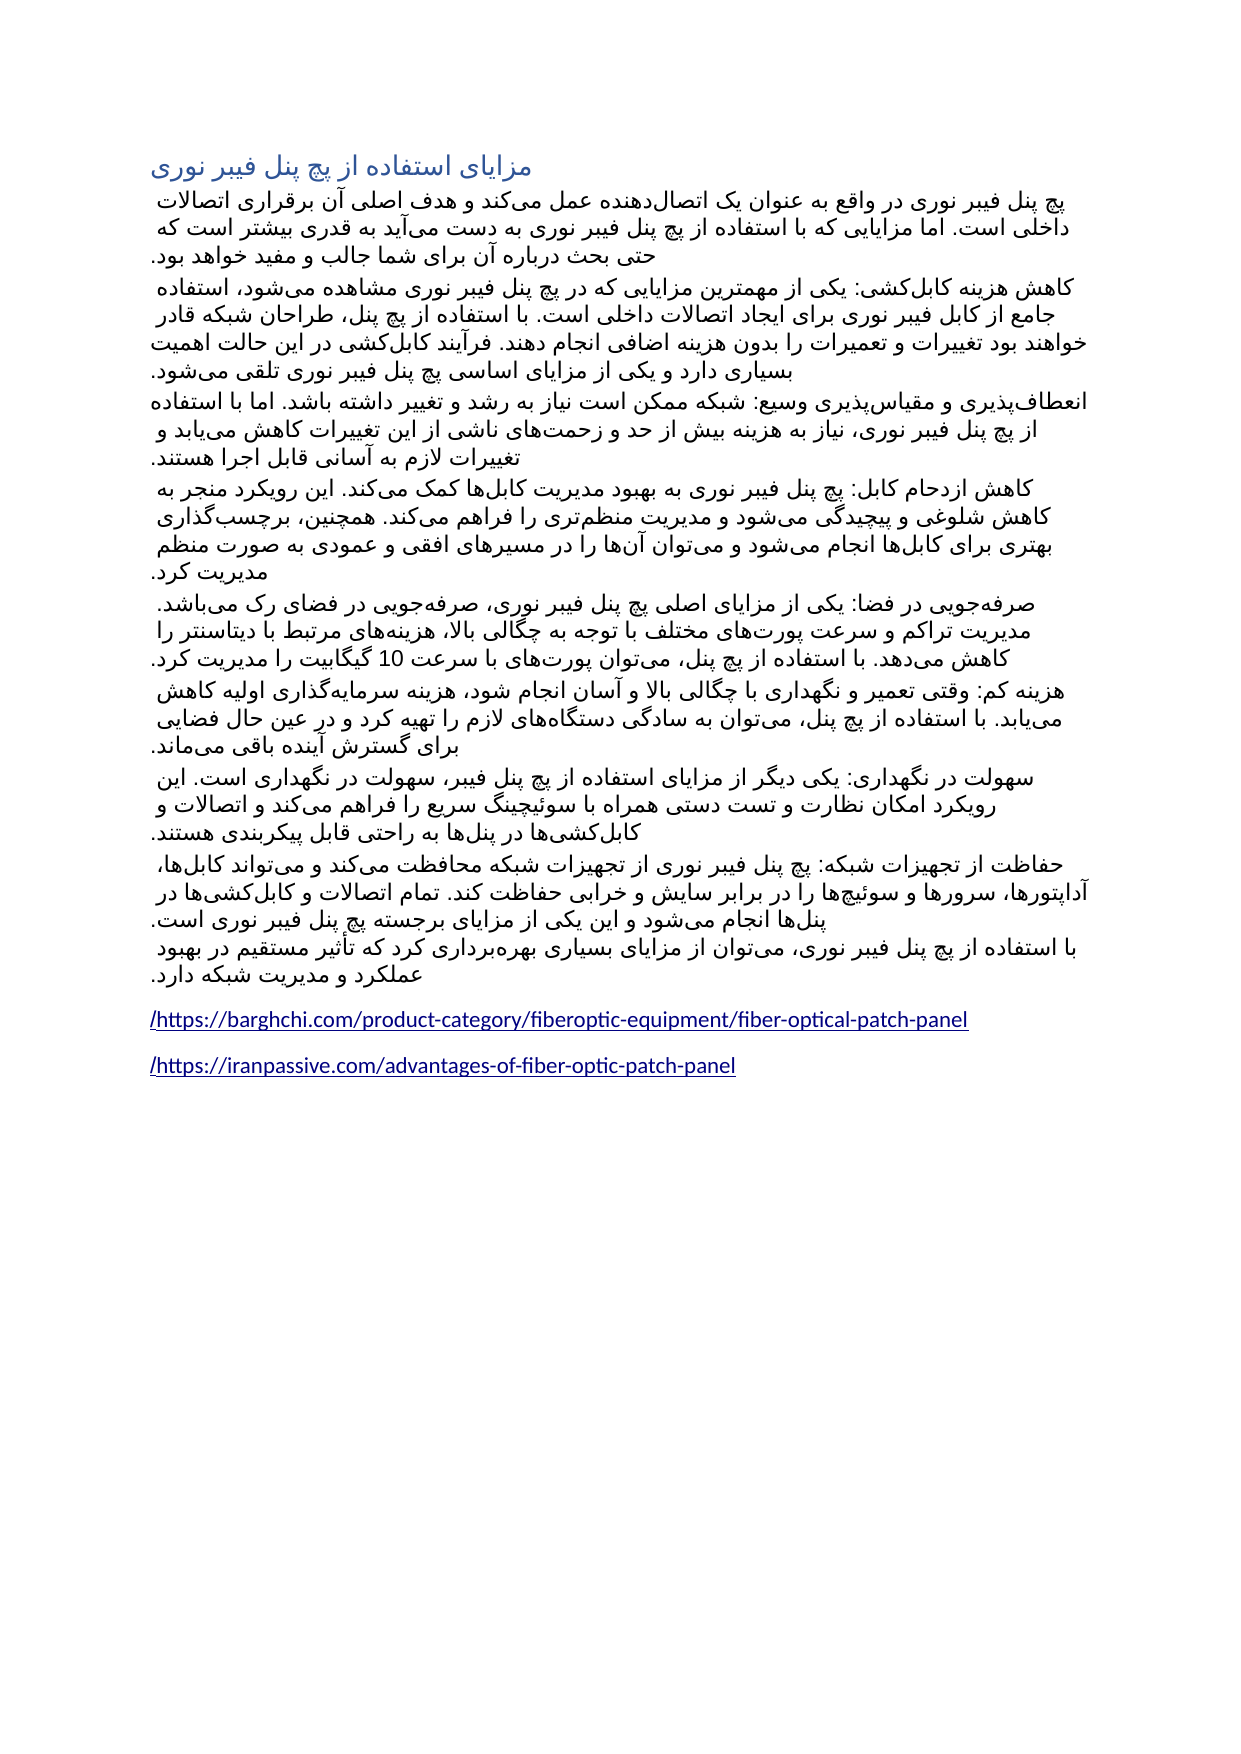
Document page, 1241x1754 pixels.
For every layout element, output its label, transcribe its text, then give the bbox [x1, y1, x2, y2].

subtitle انعطاف‌پذیری و مقیاس‌پذیری وسیع: شبکه ممکن است نیاز به رشد و تغییر داشته باشد. اما با استفاده از پچ پنل فیبر نوری، نیاز به هزینه بیش از حد و زحمت‌های ناشی از این تغییرات کاهش می‌یابد و تغییرات لازم به آسانی قابل اجرا هستند. [150, 388, 1090, 470]
text با استفاده از پچ پنل فیبر نوری، می‌توان از مزایای بسیاری بهره‌برداری کرد که تأثیر مستقیم در بهبود عملکرد و مدیریت شبکه دارد. [150, 934, 1090, 988]
subtitle هزینه کم: وقتی تعمیر و نگهداری با چگالی بالا و آسان انجام شود، هزینه سرمایه‌گذاری اولیه کاهش می‌یابد. با استفاده از پچ پنل، می‌توان به سادگی دستگاه‌های لازم را تهیه کرد و در عین حال فضایی برای گسترش آینده باقی می‌ماند. [150, 677, 1090, 758]
text https://barghchi.com/product-category/fiberoptic-equipment/fiber-optical-patch-panel/ [150, 1006, 1090, 1033]
subtitle صرفه‌جویی در فضا: یکی از مزایای اصلی پچ پنل فیبر نوری، صرفه‌جویی در فضای رک می‌باشد. مدیریت تراکم و سرعت پورت‌های مختلف با توجه به چگالی بالا، هزینه‌های مرتبط با دیتاسنتر را کاهش می‌دهد. با استفاده از پچ پنل، می‌توان پورت‌های با سرعت 10 گیگابیت را مدیریت کرد. [150, 590, 1090, 671]
subtitle کاهش هزینه کابل‌کشی: یکی از مهمترین مزایایی که در پچ پنل فیبر نوری مشاهده می‌شود، استفاده جامع از کابل فیبر نوری برای ایجاد اتصالات داخلی است. با استفاده از پچ پنل، طراحان شبکه قادر خواهند بود تغییرات و تعمیرات را بدون هزینه اضافی انجام دهند. فرآیند کابل‌کشی در این حالت اهمیت بسیاری دارد و یکی از مزایای اساسی پچ پنل فیبر نوری تلقی می‌شود. [150, 274, 1090, 383]
subtitle مزایای استفاده از پچ پنل فیبر نوری [150, 150, 1090, 181]
subtitle پچ پنل فیبر نوری در واقع به عنوان یک اتصال‌دهنده عمل می‌کند و هدف اصلی آن برقراری اتصالات داخلی است. اما مزایایی که با استفاده از پچ پنل فیبر نوری به دست می‌آید به قدری بیشتر است که حتی بحث درباره آن برای شما جالب و مفید خواهد بود. [150, 187, 1090, 268]
text https://iranpassive.com/advantages-of-fiber-optic-patch-panel/ [150, 1052, 1090, 1079]
subtitle حفاظت از تجهیزات شبکه: پچ پنل فیبر نوری از تجهیزات شبکه محافظت می‌کند و می‌تواند کابل‌ها، آداپتورها، سرورها و سوئیچ‌ها را در برابر سایش و خرابی حفاظت کند. تمام اتصالات و کابل‌کشی‌ها در پنل‌ها انجام می‌شود و این یکی از مزایای برجسته پچ پنل فیبر نوری است. [150, 851, 1090, 932]
subtitle کاهش ازدحام کابل: پچ پنل فیبر نوری به بهبود مدیریت کابل‌ها کمک می‌کند. این رویکرد منجر به کاهش شلوغی و پیچیدگی می‌شود و مدیریت منظم‌تری را فراهم می‌کند. همچنین، برچسب‌گذاری بهتری برای کابل‌ها انجام می‌شود و می‌توان آن‌ها را در مسیرهای افقی و عمودی به صورت منظم مدیریت کرد. [150, 475, 1090, 584]
subtitle سهولت در نگهداری: یکی دیگر از مزایای استفاده از پچ پنل فیبر، سهولت در نگهداری است. این رویکرد امکان نظارت و تست دستی همراه با سوئیچینگ سریع را فراهم می‌کند و اتصالات و کابل‌کشی‌ها در پنل‌ها به راحتی قابل پیکربندی هستند. [150, 764, 1090, 845]
